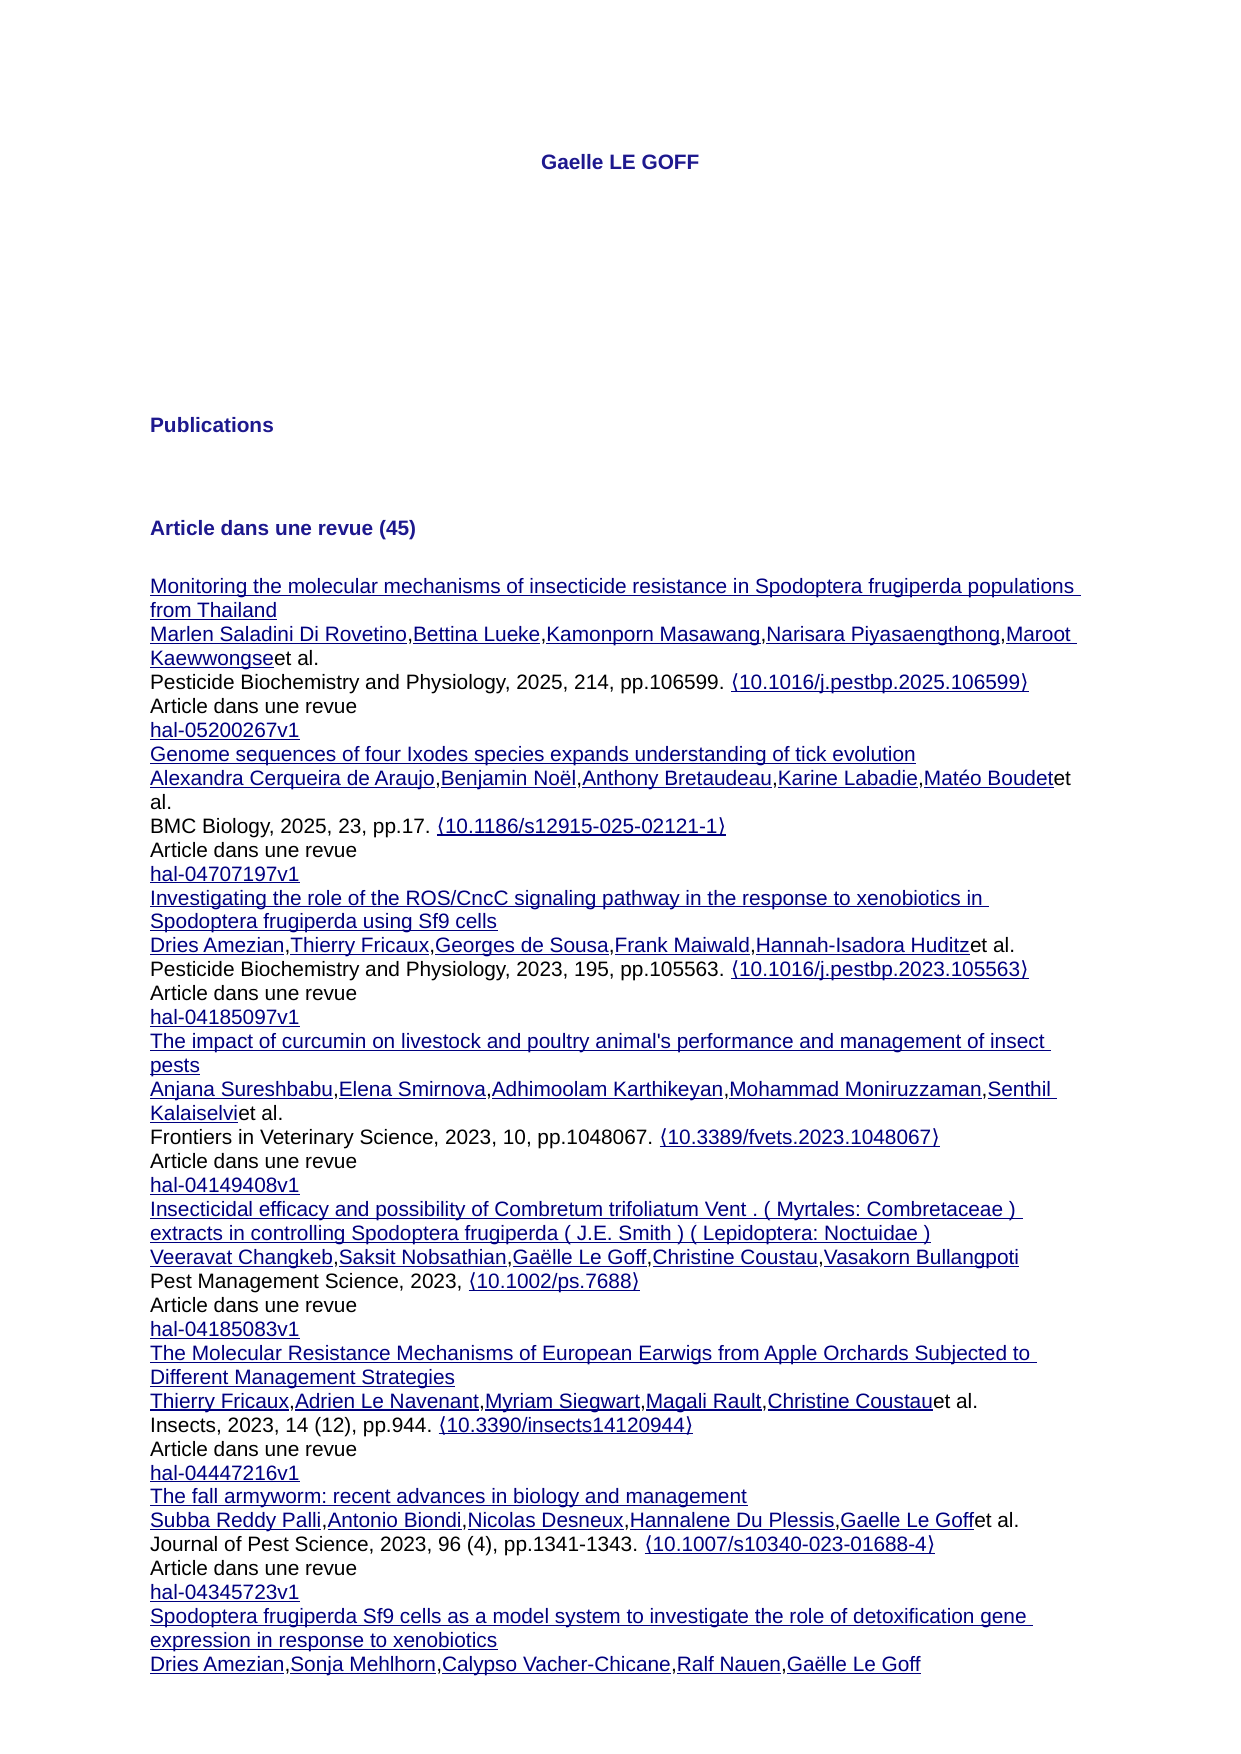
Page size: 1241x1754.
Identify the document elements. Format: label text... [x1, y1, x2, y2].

table_cell Insecticidal efficacy and possibility of Combretum trifoliatum Vent . ( Myrtales: Combretaceae ) extracts in controlling Spodoptera frugiperda ( J.E. Smith ) ( Lepidoptera: Noctuidae ) Veeravat Changkeb,Saksit Nobsathian,Gaëlle Le Goff,Christine Coustau,Vasakorn Bullangpoti Pest Management Science, 2023, ⟨10.1002/ps.7688⟩ Article dans une revue hal-04185083v1 [150, 1197, 1090, 1341]
subtitle Article dans une revue (45) [150, 516, 1090, 539]
subtitle Publications [150, 412, 1090, 436]
table_cell Genome sequences of four Ixodes species expands understanding of tick evolution Alexandra Cerqueira de Araujo,Benjamin Noël,Anthony Bretaudeau,Karine Labadie,Matéo Boudetet al. BMC Biology, 2025, 23, pp.17. ⟨10.1186/s12915-025-02121-1⟩ Article dans une revue hal-04707197v1 [150, 742, 1090, 885]
table_cell Spodoptera frugiperda Sf9 cells as a model system to investigate the role of detoxification gene expression in response to xenobiotics Dries Amezian,Sonja Mehlhorn,Calypso Vacher-Chicane,Ralf Nauen,Gaëlle Le Goff [150, 1604, 1090, 1676]
table_cell Investigating the role of the ROS/CncC signaling pathway in the response to xenobiotics in Spodoptera frugiperda using Sf9 cells Dries Amezian,Thierry Fricaux,Georges de Sousa,Frank Maiwald,Hannah-Isadora Huditzet al. Pesticide Biochemistry and Physiology, 2023, 195, pp.105563. ⟨10.1016/j.pestbp.2023.105563⟩ Article dans une revue hal-04185097v1 [150, 885, 1090, 1029]
table_cell The fall armyworm: recent advances in biology and management Subba Reddy Palli,Antonio Biondi,Nicolas Desneux,Hannalene Du Plessis,Gaelle Le Goffet al. Journal of Pest Science, 2023, 96 (4), pp.1341-1343. ⟨10.1007/s10340-023-01688-4⟩ Article dans une revue hal-04345723v1 [150, 1484, 1090, 1604]
table_cell The Molecular Resistance Mechanisms of European Earwigs from Apple Orchards Subjected to Different Management Strategies Thierry Fricaux,Adrien Le Navenant,Myriam Siegwart,Magali Rault,Christine Coustauet al. Insects, 2023, 14 (12), pp.944. ⟨10.3390/insects14120944⟩ Article dans une revue hal-04447216v1 [150, 1341, 1090, 1484]
table_header Monitoring the molecular mechanisms of insecticide resistance in Spodoptera frugiperda populations from Thailand Marlen Saladini Di Rovetino,Bettina Lueke,Kamonporn Masawang,Narisara Piyasaengthong,Maroot Kaewwongseet al. Pesticide Biochemistry and Physiology, 2025, 214, pp.106599. ⟨10.1016/j.pestbp.2025.106599⟩ Article dans une revue hal-05200267v1 [150, 574, 1090, 742]
subtitle Gaelle LE GOFF [150, 150, 1090, 174]
table_cell The impact of curcumin on livestock and poultry animal's performance and management of insect pests Anjana Sureshbabu,Elena Smirnova,Adhimoolam Karthikeyan,Mohammad Moniruzzaman,Senthil Kalaiselviet al. Frontiers in Veterinary Science, 2023, 10, pp.1048067. ⟨10.3389/fvets.2023.1048067⟩ Article dans une revue hal-04149408v1 [150, 1029, 1090, 1197]
